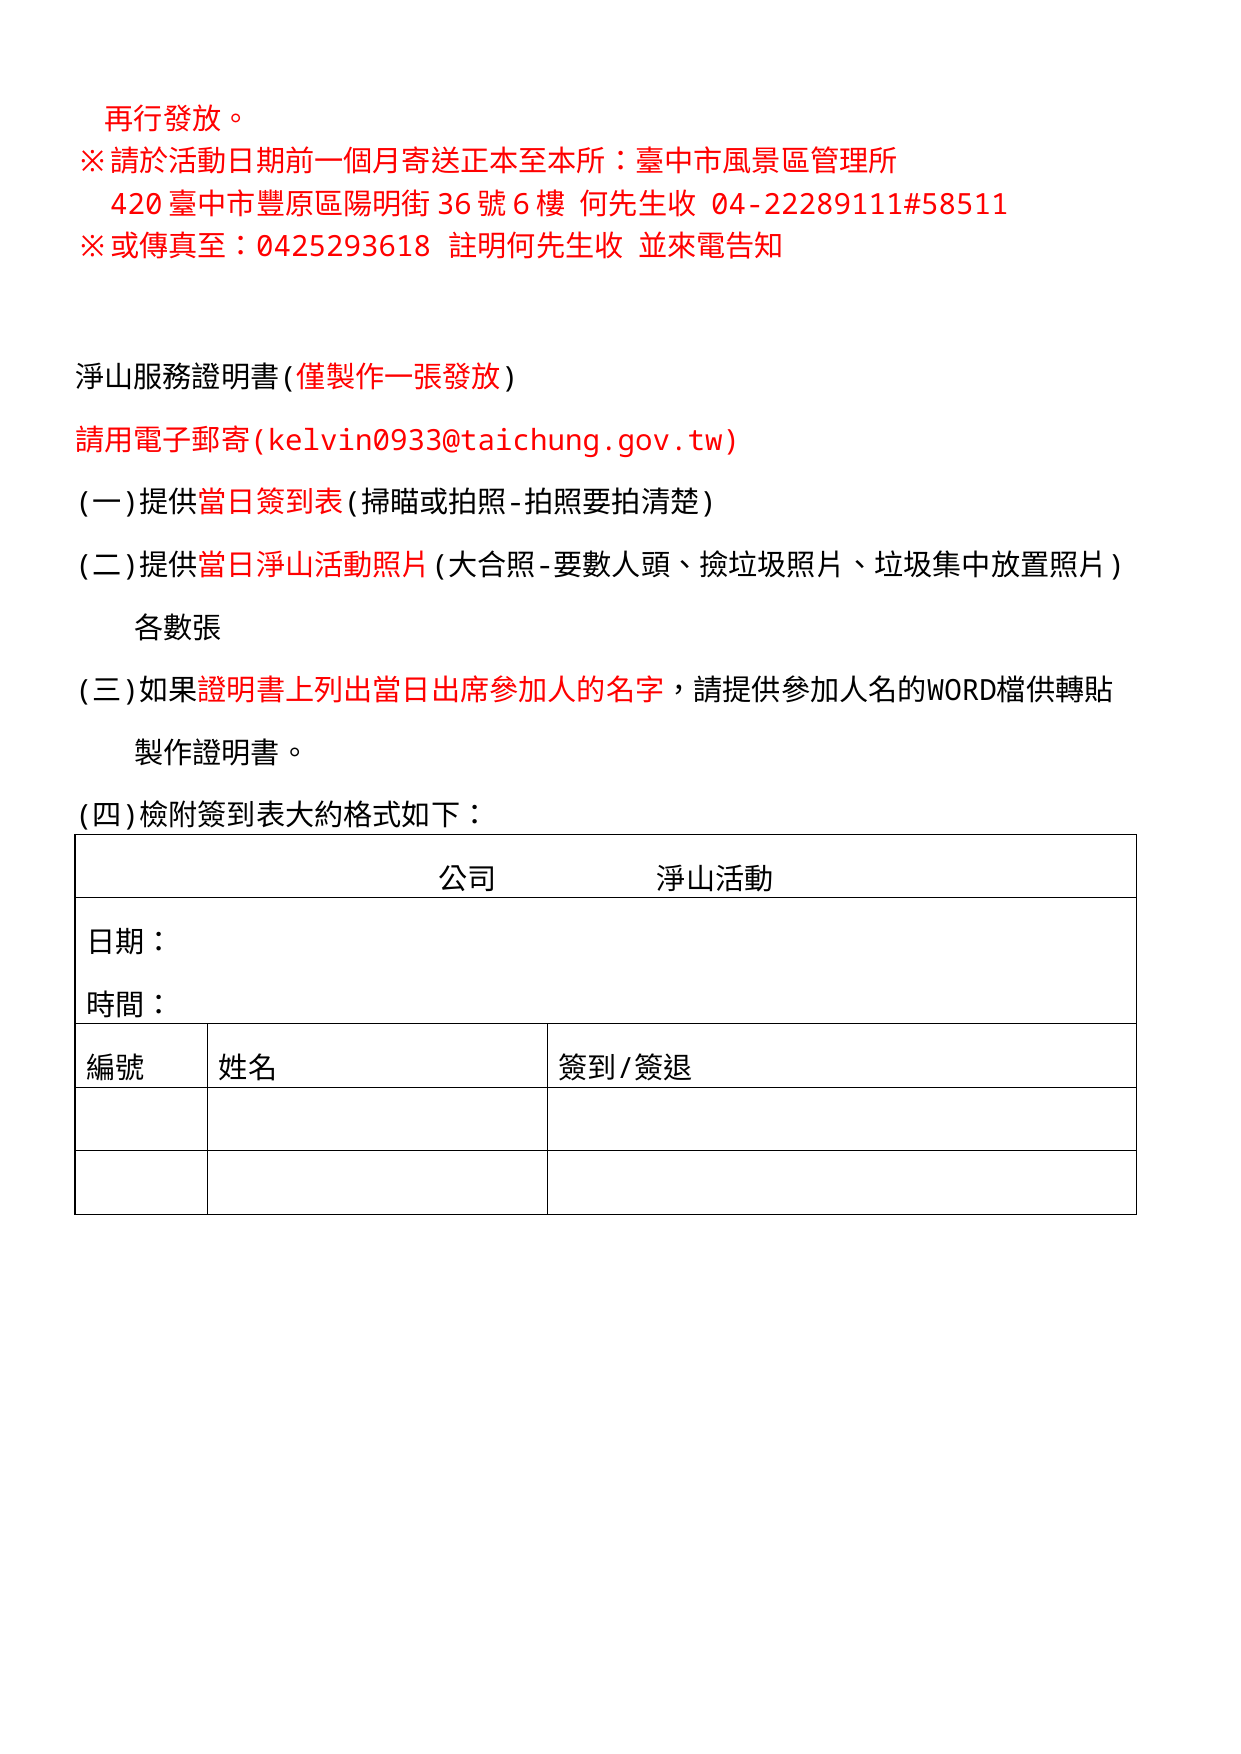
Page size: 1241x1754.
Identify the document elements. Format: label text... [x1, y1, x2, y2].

text ※或傳真至：0425293618 註明何先生收 並來電告知 [75, 223, 1137, 265]
text (四)檢附簽到表大約格式如下： [75, 771, 1137, 834]
table_cell [76, 1151, 207, 1214]
text 請用電子郵寄(kelvin0933@taichung.gov.tw) [75, 396, 1137, 459]
table_cell 編號 [76, 1024, 207, 1087]
text ※請於活動日期前一個月寄送正本至本所：臺中市風景區管理所 [75, 138, 1137, 180]
table_cell [208, 1088, 547, 1150]
text 淨山服務證明書(僅製作一張發放) [75, 334, 1137, 396]
table_cell 日期： 時間： [76, 898, 1136, 1023]
text (一)提供當日簽到表(掃瞄或拍照-拍照要拍清楚) [75, 459, 1137, 521]
text (三)如果證明書上列出當日出席參加人的名字，請提供參加人名的WORD檔供轉貼製作證明書。 [75, 646, 1137, 771]
text 420臺中市豐原區陽明街36號6樓 何先生收 04-22289111#58511 [75, 180, 1137, 223]
table_header 公司 淨山活動 [76, 835, 1136, 897]
table_cell [208, 1151, 547, 1214]
text 再行發放。 [75, 96, 1137, 138]
table_cell [548, 1088, 1136, 1150]
text (二)提供當日淨山活動照片(大合照-要數人頭、撿垃圾照片、垃圾集中放置照片)各數張 [75, 521, 1137, 646]
table_cell 姓名 [208, 1024, 547, 1087]
table_cell [548, 1151, 1136, 1214]
table_cell 簽到/簽退 [548, 1024, 1136, 1087]
table_cell [76, 1088, 207, 1150]
